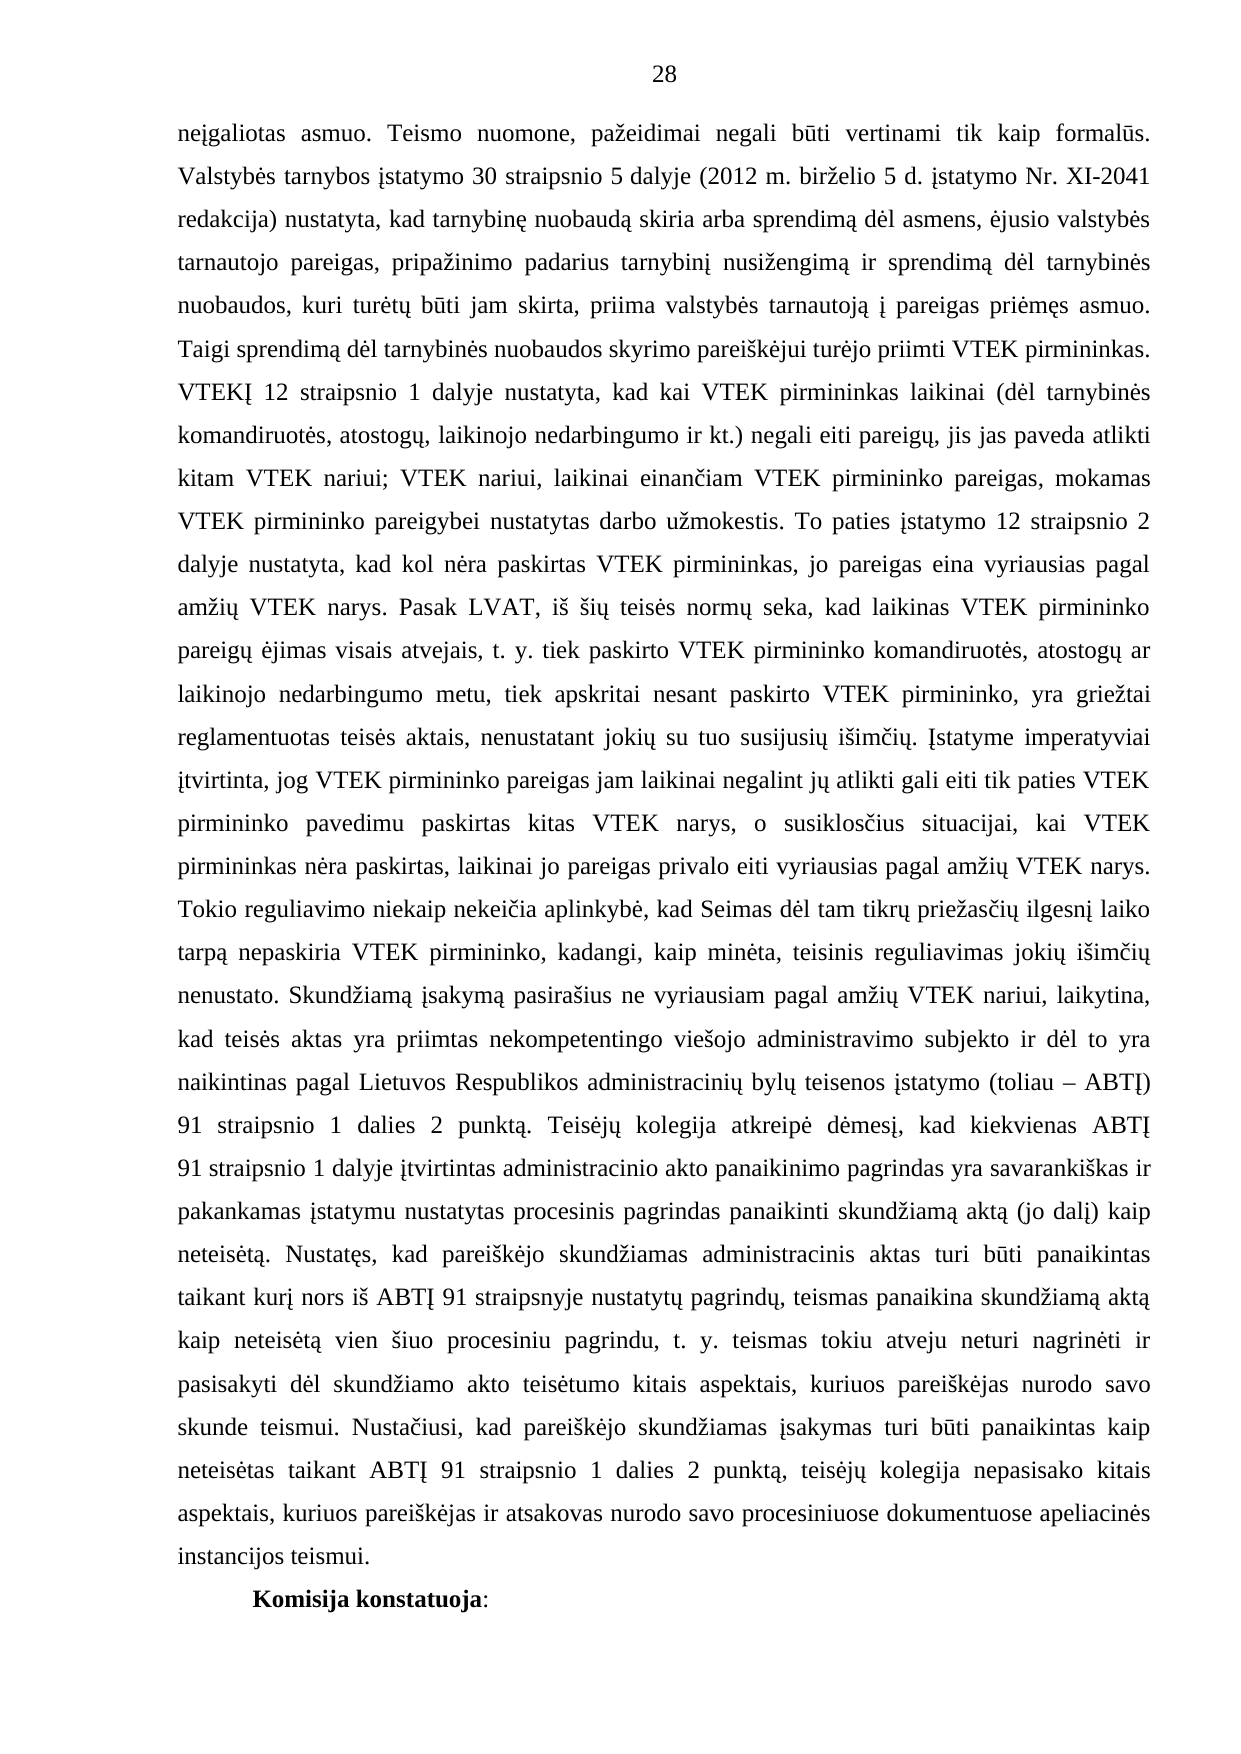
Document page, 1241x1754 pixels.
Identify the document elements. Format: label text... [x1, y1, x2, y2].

text Komisija konstatuoja: [177, 1584, 1152, 1613]
text neįgaliotas asmuo. Teismo nuomone, pažeidimai negali būti vertinami tik kaip formalūs. Valstybės tarnybos įstatymo 30 straipsnio 5 dalyje (2012 m. birželio 5 d. įstatymo Nr. XI-2041 redakcija) nustatyta, kad tarnybinę nuobaudą skiria arba sprendimą dėl asmens, ėjusio valstybės tarnautojo pareigas, pripažinimo padarius tarnybinį nusižengimą ir sprendimą dėl tarnybinės nuobaudos, kuri turėtų būti jam skirta, priima valstybės tarnautoją į pareigas priėmęs asmuo. Taigi sprendimą dėl tarnybinės nuobaudos skyrimo pareiškėjui turėjo priimti VTEK pirmininkas. VTEKĮ 12 straipsnio 1 dalyje nustatyta, kad kai VTEK pirmininkas laikinai (dėl tarnybinės komandiruotės, atostogų, laikinojo nedarbingumo ir kt.) negali eiti pareigų, jis jas paveda atlikti kitam VTEK nariui; VTEK nariui, laikinai einančiam VTEK pirmininko pareigas, mokamas VTEK pirmininko pareigybei nustatytas darbo užmokestis. To paties įstatymo 12 straipsnio 2 dalyje nustatyta, kad kol nėra paskirtas VTEK pirmininkas, jo pareigas eina vyriausias pagal amžių VTEK narys. Pasak LVAT, iš šių teisės normų seka, kad laikinas VTEK pirmininko pareigų ėjimas visais atvejais, t. y. tiek paskirto VTEK pirmininko komandiruotės, atostogų ar laikinojo nedarbingumo metu, tiek apskritai nesant paskirto VTEK pirmininko, yra griežtai reglamentuotas teisės aktais, nenustatant jokių su tuo susijusių išimčių. Įstatyme imperatyviai įtvirtinta, jog VTEK pirmininko pareigas jam laikinai negalint jų atlikti gali eiti tik paties VTEK pirmininko pavedimu paskirtas kitas VTEK narys, o susiklosčius situacijai, kai VTEK pirmininkas nėra paskirtas, laikinai jo pareigas privalo eiti vyriausias pagal amžių VTEK narys. Tokio reguliavimo niekaip nekeičia aplinkybė, kad Seimas dėl tam tikrų priežasčių ilgesnį laiko tarpą nepaskiria VTEK pirmininko, kadangi, kaip minėta, teisinis reguliavimas jokių išimčių nenustato. Skundžiamą įsakymą pasirašius ne vyriausiam pagal amžių VTEK nariui, laikytina, kad teisės aktas yra priimtas nekompetentingo viešojo administravimo subjekto ir dėl to yra naikintinas pagal Lietuvos Respublikos administracinių bylų teisenos įstatymo (toliau – ABTĮ) 91 straipsnio 1 dalies 2 punktą. Teisėjų kolegija atkreipė dėmesį, kad kiekvienas ABTĮ 91 straipsnio 1 dalyje įtvirtintas administracinio akto panaikinimo pagrindas yra savarankiškas ir pakankamas įstatymu nustatytas procesinis pagrindas panaikinti skundžiamą aktą (jo dalį) kaip neteisėtą. Nustatęs, kad pareiškėjo skundžiamas administracinis aktas turi būti panaikintas taikant kurį nors iš ABTĮ 91 straipsnyje nustatytų pagrindų, teismas panaikina skundžiamą aktą kaip neteisėtą vien šiuo procesiniu pagrindu, t. y. teismas tokiu atveju neturi nagrinėti ir pasisakyti dėl skundžiamo akto teisėtumo kitais aspektais, kuriuos pareiškėjas nurodo savo skunde teismui. Nustačiusi, kad pareiškėjo skundžiamas įsakymas turi būti panaikintas kaip neteisėtas taikant ABTĮ 91 straipsnio 1 dalies 2 punktą, teisėjų kolegija nepasisako kitais aspektais, kuriuos pareiškėjas ir atsakovas nurodo savo procesiniuose dokumentuose apeliacinės instancijos teismui. [177, 118, 1152, 1570]
